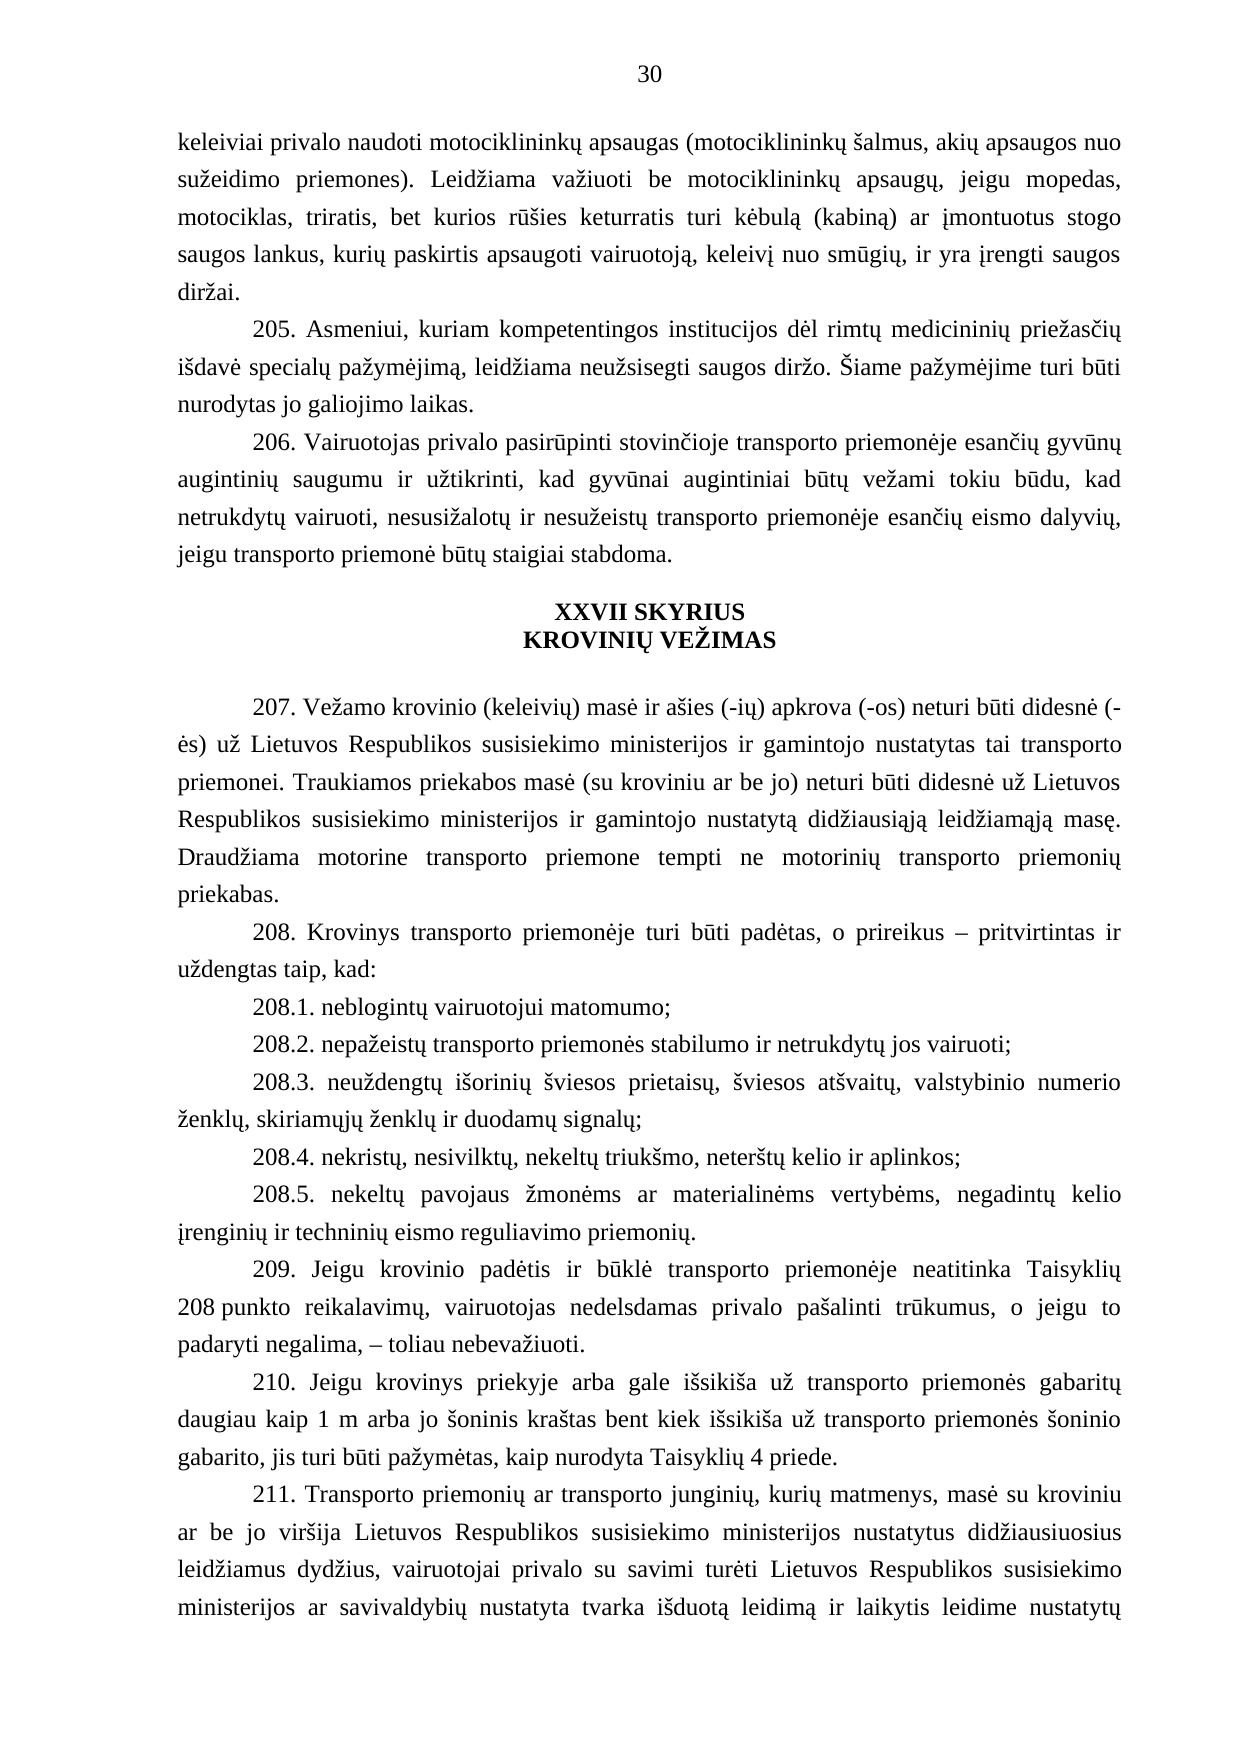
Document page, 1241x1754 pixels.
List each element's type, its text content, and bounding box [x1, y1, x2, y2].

text 209. Jeigu krovinio padėtis ir būklė transporto priemonėje neatitinka Taisyklių 208 punkto reikalavimų, vairuotojas nedelsdamas privalo pašalinti trūkumus, o jeigu to padaryti negalima, – toliau nebevažiuoti. [177, 1246, 1122, 1358]
text 208.3. neuždengtų išorinių šviesos prietaisų, šviesos atšvaitų, valstybinio numerio ženklų, skiriamųjų ženklų ir duodamų signalų; [177, 1058, 1122, 1133]
text 208.4. nekristų, nesivilktų, nekeltų triukšmo, neterštų kelio ir aplinkos; [177, 1133, 1122, 1171]
text 208.1. neblogintų vairuotojui matomumo; [177, 983, 1122, 1021]
text 208.5. nekeltų pavojaus žmonėms ar materialinėms vertybėms, negadintų kelio įrenginių ir techninių eismo reguliavimo priemonių. [177, 1171, 1122, 1246]
text 208. Krovinys transporto priemonėje turi būti padėtas, o prireikus – pritvirtintas ir uždengtas taip, kad: [177, 908, 1122, 983]
text 211. Transporto priemonių ar transporto junginių, kurių matmenys, masė su kroviniu ar be jo viršija Lietuvos Respublikos susisiekimo ministerijos nustatytus didžiausiuosius leidžiamus dydžius, vairuotojai privalo su savimi turėti Lietuvos Respublikos susisiekimo ministerijos ar savivaldybių nustatyta tvarka išduotą leidimą ir laikytis leidime nustatytų [177, 1471, 1122, 1621]
text 206. Vairuotojas privalo pasirūpinti stovinčioje transporto priemonėje esančių gyvūnų augintinių saugumu ir užtikrinti, kad gyvūnai augintiniai būtų vežami tokiu būdu, kad netrukdytų vairuoti, nesusižalotų ir nesužeistų transporto priemonėje esančių eismo dalyvių, jeigu transporto priemonė būtų staigiai stabdoma. [177, 418, 1122, 568]
text XXVII SKYRIUS [177, 597, 1122, 626]
text 205. Asmeniui, kuriam kompetentingos institucijos dėl rimtų medicininių priežasčių išdavė specialų pažymėjimą, leidžiama neužsisegti saugos diržo. Šiame pažymėjime turi būti nurodytas jo galiojimo laikas. [177, 306, 1122, 418]
text 207. Vežamo krovinio (keleivių) masė ir ašies (-ių) apkrova (-os) neturi būti didesnė (-ės) už Lietuvos Respublikos susisiekimo ministerijos ir gamintojo nustatytas tai transporto priemonei. Traukiamos priekabos masė (su kroviniu ar be jo) neturi būti didesnė už Lietuvos Respublikos susisiekimo ministerijos ir gamintojo nustatytą didžiausiąją leidžiamąją masę. Draudžiama motorine transporto priemone tempti ne motorinių transporto priemonių priekabas. [177, 683, 1122, 908]
text keleiviai privalo naudoti motociklininkų apsaugas (motociklininkų šalmus, akių apsaugos nuo sužeidimo priemones). Leidžiama važiuoti be motociklininkų apsaugų, jeigu mopedas, motociklas, triratis, bet kurios rūšies keturratis turi kėbulą (kabiną) ar įmontuotus stogo saugos lankus, kurių paskirtis apsaugoti vairuotoją, keleivį nuo smūgių, ir yra įrengti saugos diržai. [177, 118, 1122, 306]
text 208.2. nepažeistų transporto priemonės stabilumo ir netrukdytų jos vairuoti; [177, 1021, 1122, 1058]
text 210. Jeigu krovinys priekyje arba gale išsikiša už transporto priemonės gabaritų daugiau kaip 1 m arba jo šoninis kraštas bent kiek išsikiša už transporto priemonės šoninio gabarito, jis turi būti pažymėtas, kaip nurodyta Taisyklių 4 priede. [177, 1358, 1122, 1471]
text KROVINIŲ VEŽIMAS [177, 626, 1122, 654]
